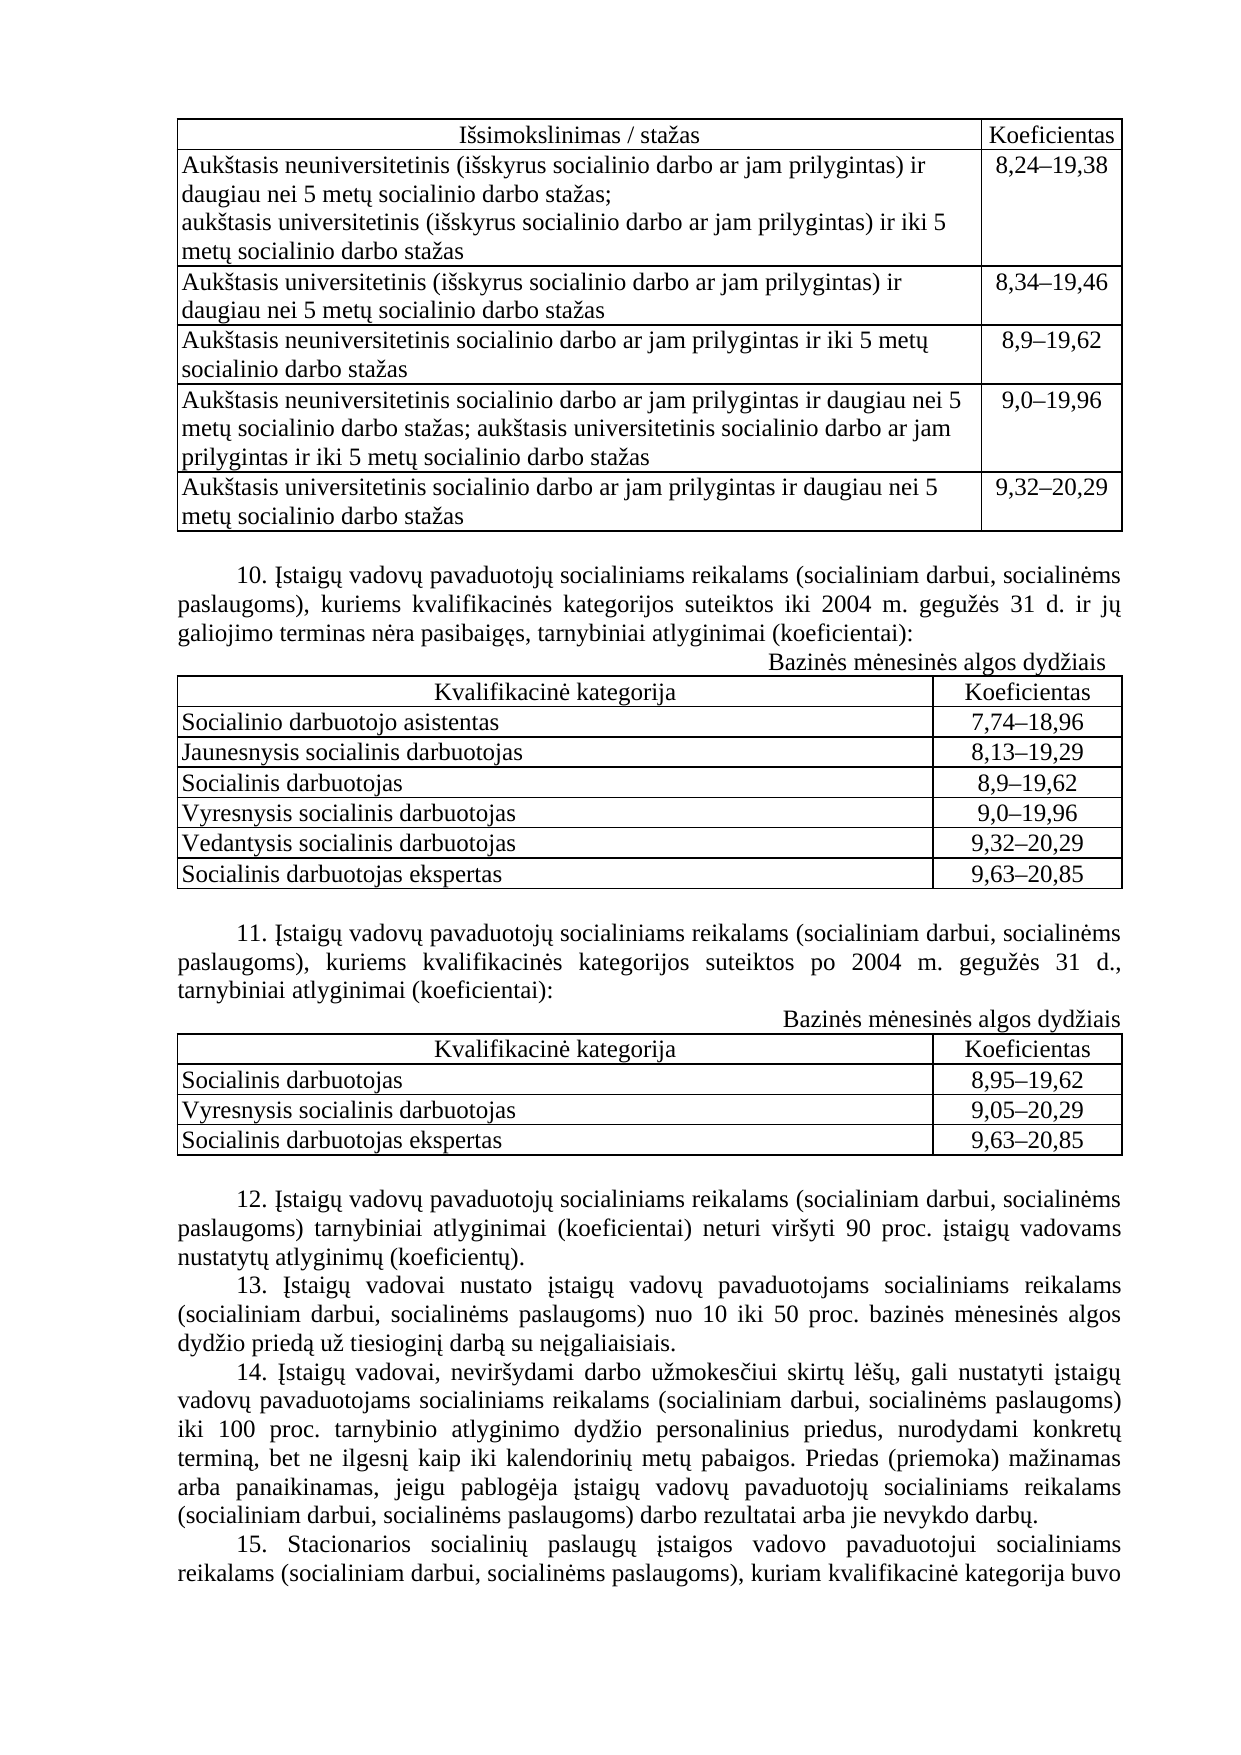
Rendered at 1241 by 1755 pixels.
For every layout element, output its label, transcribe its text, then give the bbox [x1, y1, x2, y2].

table_cell 8,95–19,62 [934, 1065, 1121, 1093]
table_cell Aukštasis universitetinis (išskyrus socialinio darbo ar jam prilygintas) ir daugiau nei 5 metų socialinio darbo stažas [178, 267, 981, 324]
table_cell 7,74–18,96 [934, 707, 1121, 736]
table_header Koeficientas [982, 120, 1121, 148]
text Bazinės mėnesinės algos dydžiais [177, 1004, 1122, 1033]
text 12. Įstaigų vadovų pavaduotojų socialiniams reikalams (socialiniam darbui, socialinėms paslaugoms) tarnybiniai atlyginimai (koeficientai) neturi viršyti 90 proc. įstaigų vadovams nustatytų atlyginimų (koeficientų). [177, 1184, 1122, 1271]
table_cell 8,9–19,62 [934, 768, 1121, 797]
table_header Kvalifikacinė kategorija [178, 677, 932, 706]
table_cell Aukštasis neuniversitetinis socialinio darbo ar jam prilygintas ir iki 5 metų socialinio darbo stažas [178, 326, 981, 383]
table_header Koeficientas [934, 1035, 1121, 1063]
text Bazinės mėnesinės algos dydžiais [177, 647, 1122, 675]
table_cell Jaunesnysis socialinis darbuotojas [178, 738, 932, 766]
table_cell Aukštasis universitetinis socialinio darbo ar jam prilygintas ir daugiau nei 5 metų socialinio darbo stažas [178, 473, 981, 530]
table_cell Socialinis darbuotojas [178, 768, 932, 797]
table_cell 9,0–19,96 [934, 798, 1121, 827]
text 13. Įstaigų vadovai nustato įstaigų vadovų pavaduotojams socialiniams reikalams (socialiniam darbui, socialinėms paslaugoms) nuo 10 iki 50 proc. bazinės mėnesinės algos dydžio priedą už tiesioginį darbą su neįgaliaisiais. [177, 1271, 1122, 1357]
table_cell Socialinis darbuotojas ekspertas [178, 859, 932, 887]
text 11. Įstaigų vadovų pavaduotojų socialiniams reikalams (socialiniam darbui, socialinėms paslaugoms), kuriems kvalifikacinės kategorijos suteiktos po 2004 m. gegužės 31 d., tarnybiniai atlyginimai (koeficientai): [177, 918, 1122, 1004]
table_cell 9,0–19,96 [982, 385, 1121, 471]
table_cell 8,13–19,29 [934, 738, 1121, 766]
table_cell 9,32–20,29 [934, 828, 1121, 857]
table_cell 8,34–19,46 [982, 267, 1121, 324]
table_cell 9,05–20,29 [934, 1095, 1121, 1124]
table_header Koeficientas [934, 677, 1121, 706]
table_header Kvalifikacinė kategorija [178, 1035, 932, 1063]
table_header Išsimokslinimas / stažas [178, 120, 981, 148]
text 10. Įstaigų vadovų pavaduotojų socialiniams reikalams (socialiniam darbui, socialinėms paslaugoms), kuriems kvalifikacinės kategorijos suteiktos iki 2004 m. gegužės 31 d. ir jų galiojimo terminas nėra pasibaigęs, tarnybiniai atlyginimai (koeficientai): [177, 560, 1122, 647]
text 14. Įstaigų vadovai, neviršydami darbo užmokesčiui skirtų lėšų, gali nustatyti įstaigų vadovų pavaduotojams socialiniams reikalams (socialiniam darbui, socialinėms paslaugoms) iki 100 proc. tarnybinio atlyginimo dydžio personalinius priedus, nurodydami konkretų terminą, bet ne ilgesnį kaip iki kalendorinių metų pabaigos. Priedas (priemoka) mažinamas arba panaikinamas, jeigu pablogėja įstaigų vadovų pavaduotojų socialiniams reikalams (socialiniam darbui, socialinėms paslaugoms) darbo rezultatai arba jie nevykdo darbų. [177, 1357, 1122, 1529]
table_cell Socialinis darbuotojas [178, 1065, 932, 1093]
table_cell Socialinis darbuotojas ekspertas [178, 1125, 932, 1154]
table_cell Vyresnysis socialinis darbuotojas [178, 1095, 932, 1124]
table_cell Aukštasis neuniversitetinis socialinio darbo ar jam prilygintas ir daugiau nei 5 metų socialinio darbo stažas; aukštasis universitetinis socialinio darbo ar jam prilygintas ir iki 5 metų socialinio darbo stažas [178, 385, 981, 471]
table_cell 9,63–20,85 [934, 859, 1121, 887]
table_cell Vyresnysis socialinis darbuotojas [178, 798, 932, 827]
table_cell 9,63–20,85 [934, 1125, 1121, 1154]
table_cell 9,32–20,29 [982, 473, 1121, 530]
table_cell 8,9–19,62 [982, 326, 1121, 383]
table_cell Socialinio darbuotojo asistentas [178, 707, 932, 736]
table_cell 8,24–19,38 [982, 150, 1121, 265]
table_cell Aukštasis neuniversitetinis (išskyrus socialinio darbo ar jam prilygintas) ir daugiau nei 5 metų socialinio darbo stažas; aukštasis universitetinis (išskyrus socialinio darbo ar jam prilygintas) ir iki 5 metų socialinio darbo stažas [178, 150, 981, 265]
text 15. Stacionarios socialinių paslaugų įstaigos vadovo pavaduotojui socialiniams reikalams (socialiniam darbui, socialinėms paslaugoms), kuriam kvalifikacinė kategorija buvo [177, 1529, 1122, 1587]
table_cell Vedantysis socialinis darbuotojas [178, 828, 932, 857]
